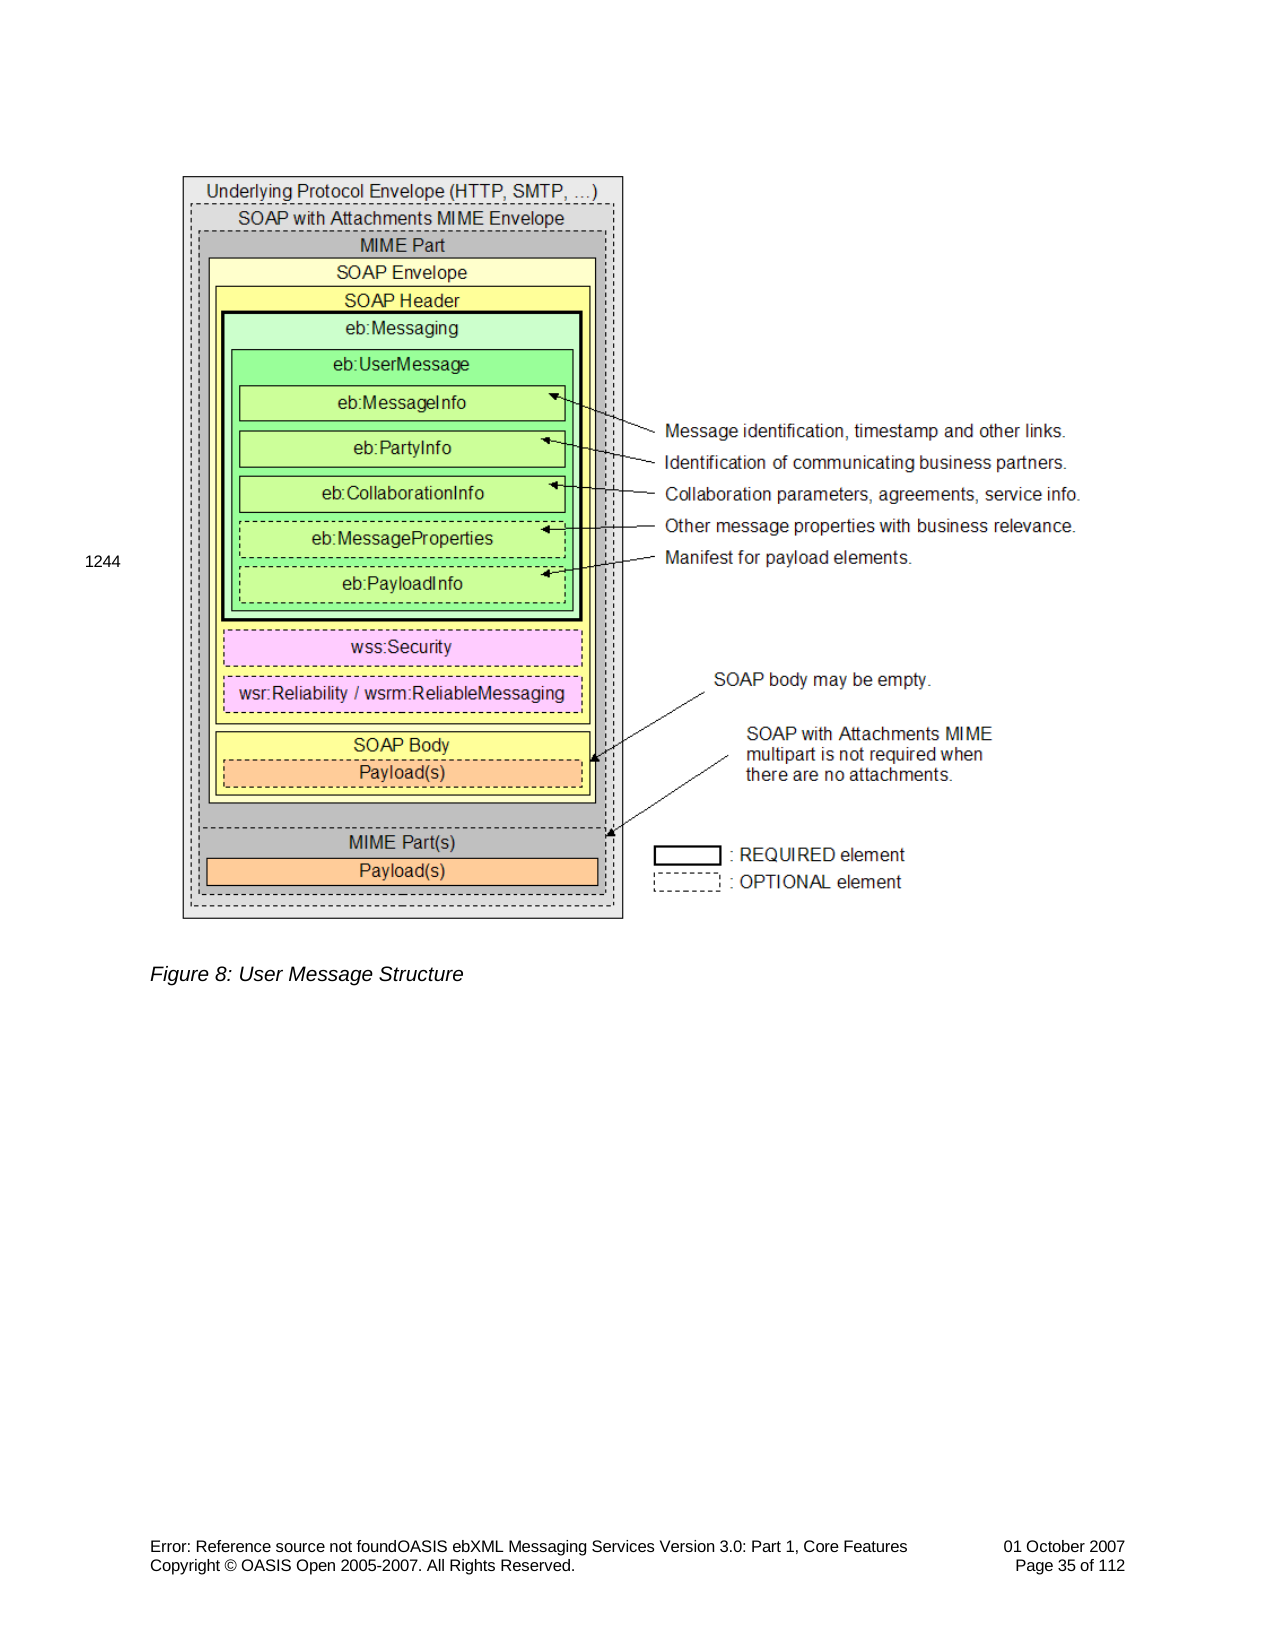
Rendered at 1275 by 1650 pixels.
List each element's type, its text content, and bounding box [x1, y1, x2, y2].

picture [150, 150, 1125, 963]
subtitle Figure 8: User Message Structure [150, 963, 1125, 986]
